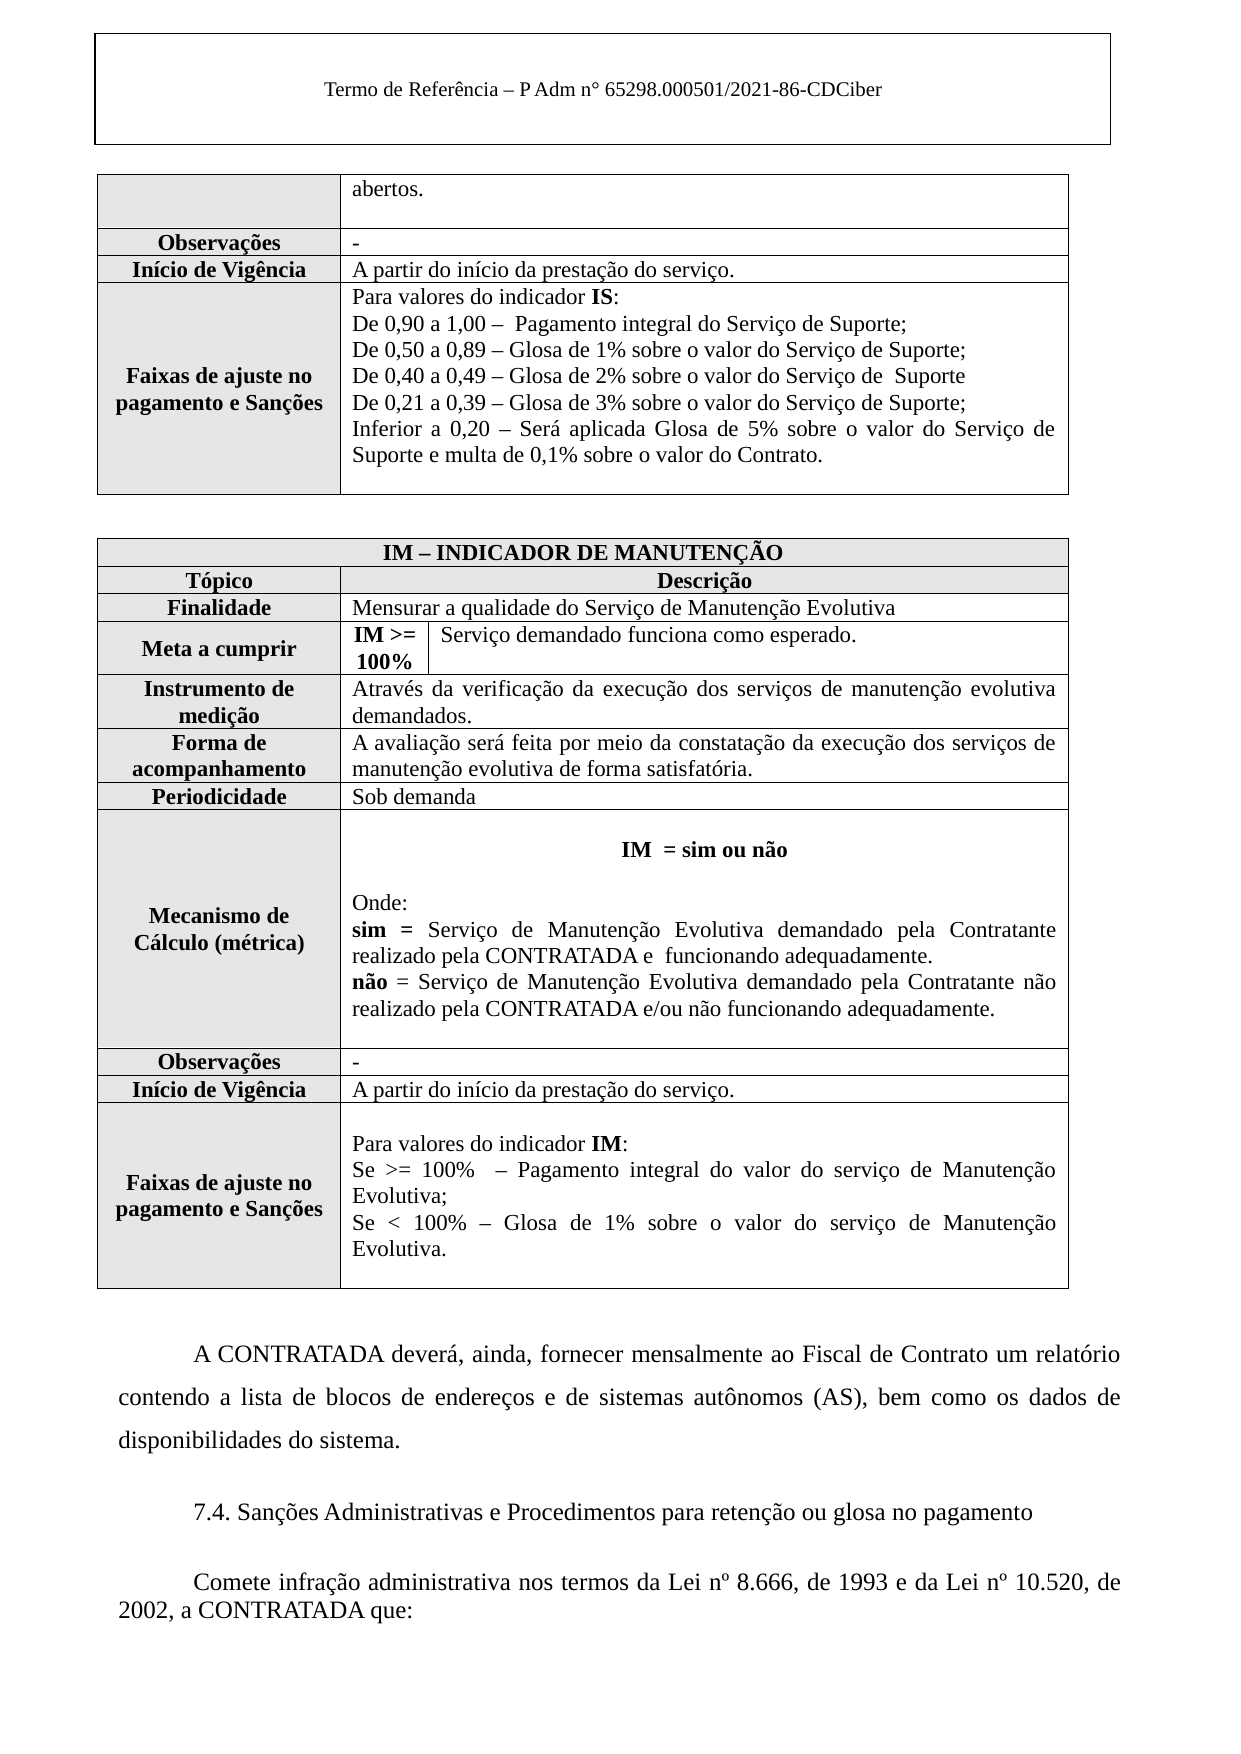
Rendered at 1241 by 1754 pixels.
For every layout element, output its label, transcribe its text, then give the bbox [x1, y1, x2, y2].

table_cell - [341, 1049, 1068, 1075]
table_cell Finalidade [98, 594, 340, 621]
table_cell Através da verificação da execução dos serviços de manutenção evolutiva demandados. [341, 675, 1068, 728]
table_cell Observações [98, 229, 340, 255]
table_cell [98, 175, 340, 227]
table_cell Descrição [341, 567, 1068, 593]
table_cell A partir do início da prestação do serviço. [341, 1076, 1068, 1102]
table_cell Serviço demandado funciona como esperado. [429, 622, 1068, 674]
text Comete infração administrativa nos termos da Lei nº 8.666, de 1993 e da Lei nº 10.520, de 2002, a CONTRATADA que: [118, 1567, 1122, 1624]
table_header IM – INDICADOR DE MANUTENÇÃO [98, 539, 1068, 566]
table_cell Início de Vigência [98, 256, 340, 282]
table_cell A partir do início da prestação do serviço. [341, 256, 1068, 282]
table_cell Meta a cumprir [98, 622, 340, 674]
text A CONTRATADA deverá, ainda, fornecer mensalmente ao Fiscal de Contrato um relatório contendo a lista de blocos de endereços e de sistemas autônomos (AS), bem como os dados de disponibilidades do sistema. [118, 1339, 1122, 1454]
table_cell Instrumento de medição [98, 675, 340, 728]
table_cell Para valores do indicador IM: Se >= 100% – Pagamento integral do valor do serviço de Manutenção Evolutiva; Se < 100% – Glosa de 1% sobre o valor do serviço de Manutenção Evolutiva. [341, 1103, 1068, 1288]
table_cell Forma de acompanhamento [98, 729, 340, 782]
table_cell Faixas de ajuste no pagamento e Sanções [98, 283, 340, 494]
table_cell Faixas de ajuste no pagamento e Sanções [98, 1103, 340, 1288]
table_cell Para valores do indicador IS: De 0,90 a 1,00 – Pagamento integral do Serviço de Suporte; De 0,50 a 0,89 – Glosa de 1% sobre o valor do Serviço de Suporte; De 0,40 a 0,49 – Glosa de 2% sobre o valor do Serviço de Suporte De 0,21 a 0,39 – Glosa de 3% sobre o valor do Serviço de Suporte; Inferior a 0,20 – Será aplicada Glosa de 5% sobre o valor do Serviço de Suporte e multa de 0,1% sobre o valor do Contrato. [341, 283, 1068, 494]
table_cell IM >= 100% [341, 622, 428, 674]
table_cell Mecanismo de Cálculo (métrica) [98, 810, 340, 1047]
table_cell abertos. [341, 175, 1068, 227]
table_cell Observações [98, 1049, 340, 1075]
table_cell Mensurar a qualidade do Serviço de Manutenção Evolutiva [341, 594, 1068, 621]
table_cell Sob demanda [341, 783, 1068, 809]
table_cell Início de Vigência [98, 1076, 340, 1102]
table_cell IM = sim ou não Onde: sim = Serviço de Manutenção Evolutiva demandado pela Contratante realizado pela CONTRATADA e funcionando adequadamente. não = Serviço de Manutenção Evolutiva demandado pela Contratante não realizado pela CONTRATADA e/ou não funcionando adequadamente. [341, 810, 1068, 1047]
subtitle 7.4. Sanções Administrativas e Procedimentos para retenção ou glosa no pagamento [193, 1497, 1122, 1526]
table_cell - [341, 229, 1068, 255]
table_cell Periodicidade [98, 783, 340, 809]
table_cell A avaliação será feita por meio da constatação da execução dos serviços de manutenção evolutiva de forma satisfatória. [341, 729, 1068, 782]
table_cell Tópico [98, 567, 340, 593]
